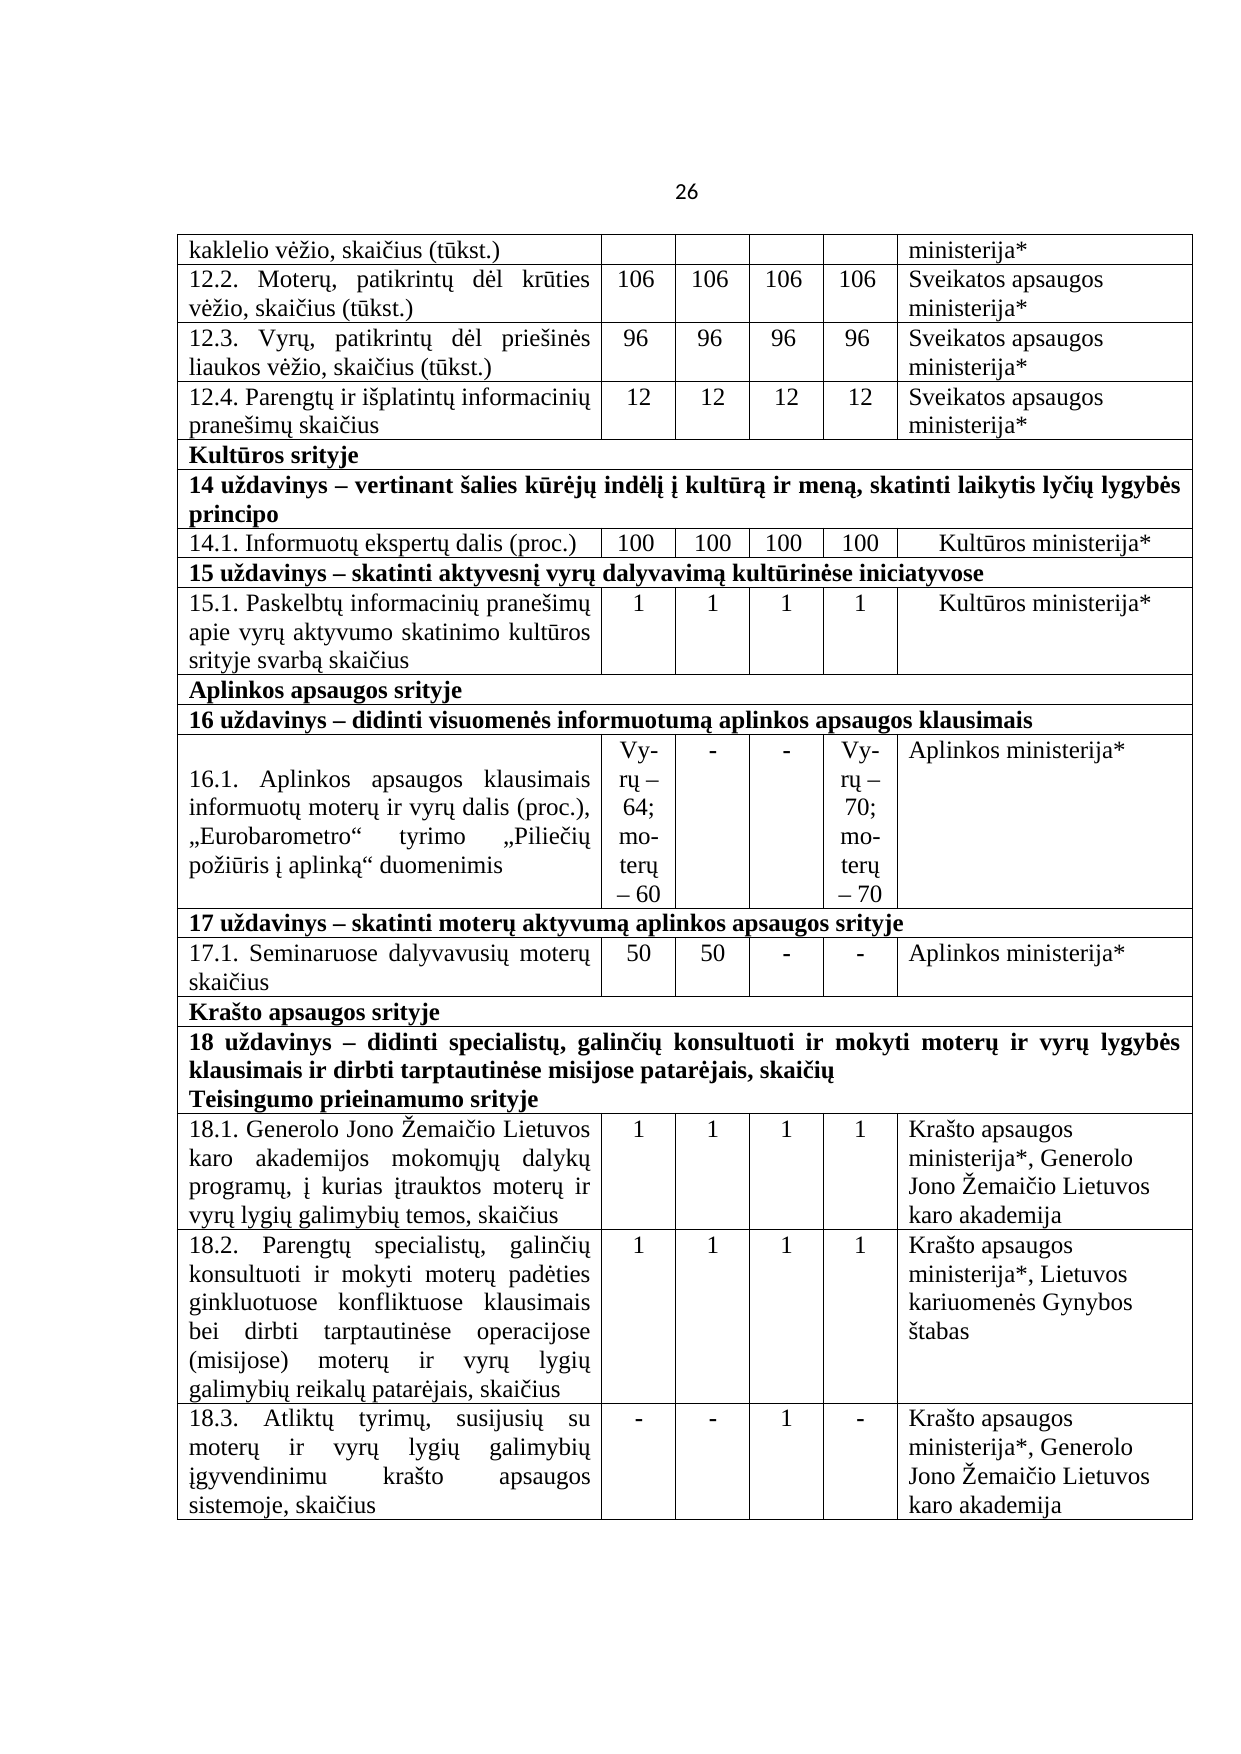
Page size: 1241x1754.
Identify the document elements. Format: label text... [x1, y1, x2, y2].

table_cell 1 [676, 1114, 749, 1229]
table_cell 18 uždavinys – didinti specialistų, galinčių konsultuoti ir mokyti moterų ir vyrų lygybės klausimais ir dirbti tarptautinėse misijose patarėjais, skaičių Teisingumo prieinamumo srityje [178, 1027, 1192, 1113]
table_cell 18.3. Atliktų tyrimų, susijusių su moterų ir vyrų lygių galimybių įgyvendinimu krašto apsaugos sistemoje, skaičius [178, 1404, 601, 1518]
table_cell 17.1. Seminaruose dalyvavusių moterų skaičius [178, 938, 601, 996]
table_cell 12 [676, 382, 749, 439]
table_cell - [750, 735, 823, 907]
table_cell 50 [602, 938, 675, 996]
table_cell 50 [676, 938, 749, 996]
table_cell Sveikatos apsaugos ministerija* [898, 382, 1192, 439]
table_cell 14 uždavinys – vertinant šalies kūrėjų indėlį į kultūrą ir meną, skatinti laikytis lyčių lygybės principo [178, 470, 1192, 527]
table_cell 100 [602, 529, 675, 557]
table_cell 1 [750, 1114, 823, 1229]
table_cell Aplinkos ministerija* [898, 735, 1192, 907]
table_cell 100 [676, 529, 749, 557]
table_cell 1 [676, 1230, 749, 1402]
table_cell Kultūros ministerija* [898, 529, 1192, 557]
table_cell 12.2. Moterų, patikrintų dėl krūties vėžio, skaičius (tūkst.) [178, 265, 601, 322]
table_cell Krašto apsaugos ministerija*, Lietuvos kariuomenės Gynybos štabas [898, 1230, 1192, 1402]
table_cell - [676, 1404, 749, 1518]
table_cell 12.4. Parengtų ir išplatintų informacinių pranešimų skaičius [178, 382, 601, 439]
table_cell 1 [602, 588, 675, 674]
table_cell Vy-rų – 64; mo-terų – 60 [602, 735, 675, 907]
table_cell Aplinkos ministerija* [898, 938, 1192, 996]
table_cell 1 [602, 1114, 675, 1229]
table_cell 96 [602, 323, 675, 381]
table_cell [602, 235, 675, 263]
table_cell 12 [824, 382, 897, 439]
table_cell ministerija* [898, 235, 1192, 263]
table_cell 17 uždavinys – skatinti moterų aktyvumą aplinkos apsaugos srityje [178, 909, 1192, 937]
table_cell [824, 235, 897, 263]
table_cell 106 [750, 265, 823, 322]
table_cell - [824, 938, 897, 996]
table_cell Kultūros srityje [178, 440, 1192, 469]
table_cell 106 [824, 265, 897, 322]
table_cell 16 uždavinys – didinti visuomenės informuotumą aplinkos apsaugos klausimais [178, 705, 1192, 734]
table_cell Krašto apsaugos ministerija*, Generolo Jono Žemaičio Lietuvos karo akademija [898, 1114, 1192, 1229]
table_cell 106 [676, 265, 749, 322]
table_cell Krašto apsaugos ministerija*, Generolo Jono Žemaičio Lietuvos karo akademija [898, 1404, 1192, 1518]
table_cell 18.1. Generolo Jono Žemaičio Lietuvos karo akademijos mokomųjų dalykų programų, į kurias įtrauktos moterų ir vyrų lygių galimybių temos, skaičius [178, 1114, 601, 1229]
table_cell 106 [602, 265, 675, 322]
table_cell - [676, 735, 749, 907]
table_cell - [750, 938, 823, 996]
table_cell Kultūros ministerija* [898, 588, 1192, 674]
table_cell 1 [602, 1230, 675, 1402]
table_cell 1 [824, 1230, 897, 1402]
table_cell 100 [824, 529, 897, 557]
table_cell 12.3. Vyrų, patikrintų dėl priešinės liaukos vėžio, skaičius (tūkst.) [178, 323, 601, 381]
table_cell kaklelio vėžio, skaičius (tūkst.) [178, 235, 601, 263]
table_cell 15.1. Paskelbtų informacinių pranešimų apie vyrų aktyvumo skatinimo kultūros srityje svarbą skaičius [178, 588, 601, 674]
table_cell [676, 235, 749, 263]
table_cell 1 [750, 1404, 823, 1518]
table_cell - [824, 1404, 897, 1518]
table_cell [750, 235, 823, 263]
table_cell 96 [676, 323, 749, 381]
table_cell 12 [750, 382, 823, 439]
table_cell 12 [602, 382, 675, 439]
table_cell 15 uždavinys – skatinti aktyvesnį vyrų dalyvavimą kultūrinėse iniciatyvose [178, 558, 1192, 587]
table_cell Aplinkos apsaugos srityje [178, 675, 1192, 704]
table_cell Sveikatos apsaugos ministerija* [898, 323, 1192, 381]
table_cell Krašto apsaugos srityje [178, 997, 1192, 1026]
table_cell 96 [824, 323, 897, 381]
table_cell 1 [750, 1230, 823, 1402]
table_cell 16.1. Aplinkos apsaugos klausimais informuotų moterų ir vyrų dalis (proc.), „Eurobarometro“ tyrimo „Piliečių požiūris į aplinką“ duomenimis [178, 735, 601, 907]
table_cell 1 [824, 1114, 897, 1229]
table_cell 96 [750, 323, 823, 381]
table_cell 18.2. Parengtų specialistų, galinčių konsultuoti ir mokyti moterų padėties ginkluotuose konfliktuose klausimais bei dirbti tarptautinėse operacijose (misijose) moterų ir vyrų lygių galimybių reikalų patarėjais, skaičius [178, 1230, 601, 1402]
table_cell 1 [676, 588, 749, 674]
table_cell - [602, 1404, 675, 1518]
table_cell Vy-rų – 70; mo-terų – 70 [824, 735, 897, 907]
table_cell Sveikatos apsaugos ministerija* [898, 265, 1192, 322]
table_cell 14.1. Informuotų ekspertų dalis (proc.) [178, 529, 601, 557]
table_cell 100 [750, 529, 823, 557]
table_cell 1 [824, 588, 897, 674]
table_cell 1 [750, 588, 823, 674]
